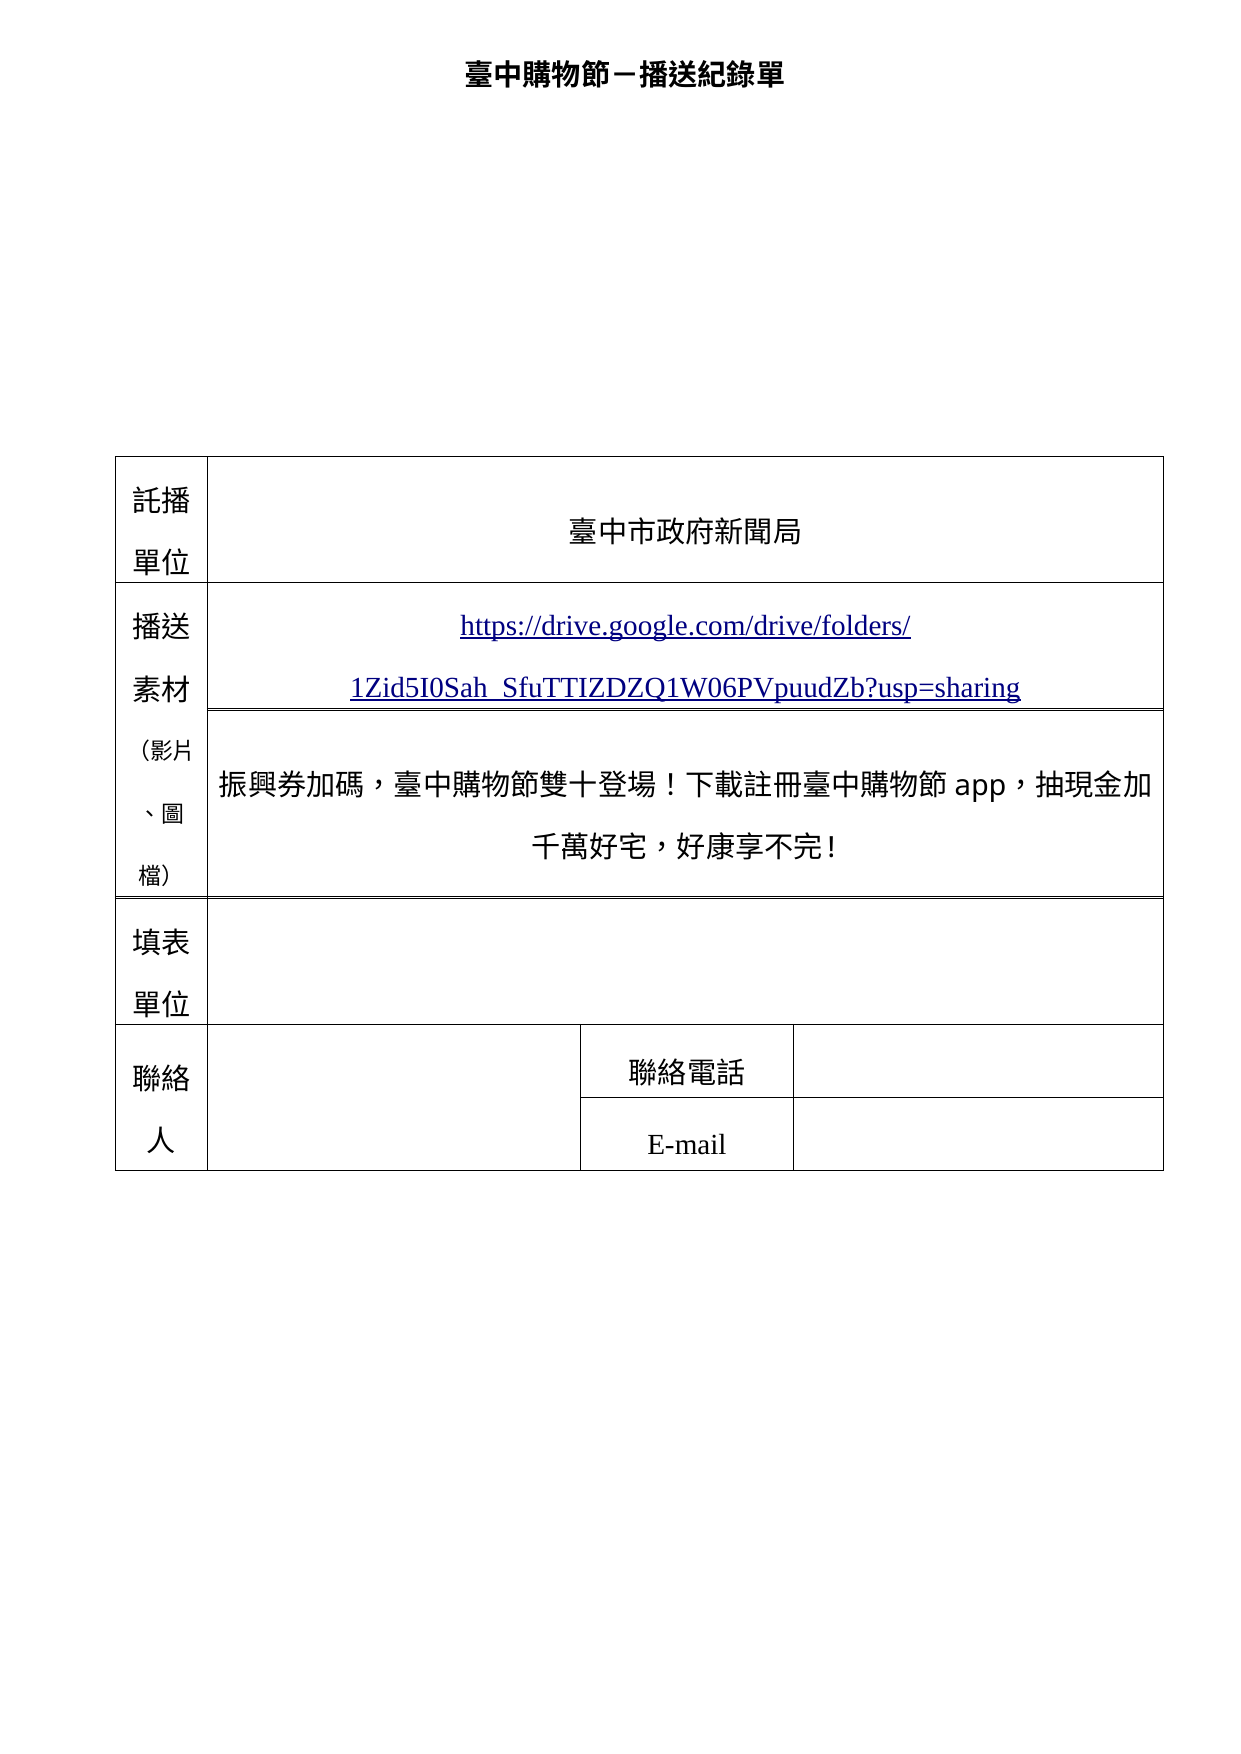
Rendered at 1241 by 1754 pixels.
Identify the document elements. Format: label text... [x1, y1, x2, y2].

table_cell 播送素材 （影片 、圖檔） [116, 583, 207, 896]
table_cell [208, 899, 1163, 1024]
table_cell [208, 1025, 580, 1170]
table_cell [794, 1025, 1163, 1097]
table_cell 填表單位 [116, 899, 207, 1024]
table_cell 聯絡人 [116, 1025, 207, 1170]
table_cell [794, 1098, 1163, 1170]
table_header 託播單位 [116, 457, 207, 582]
table_cell 振興券加碼，臺中購物節雙十登場！下載註冊臺中購物節app，抽現金加千萬好宅，好康享不完! [208, 711, 1163, 896]
table_cell E-mail [581, 1098, 793, 1170]
table_header 臺中市政府新聞局 [208, 457, 1163, 582]
table_cell https://drive.google.com/drive/folders/1Zid5I0Sah_SfuTTIZDZQ1W06PVpuudZb?usp=sharing [208, 583, 1163, 708]
table_cell 聯絡電話 [581, 1025, 793, 1097]
